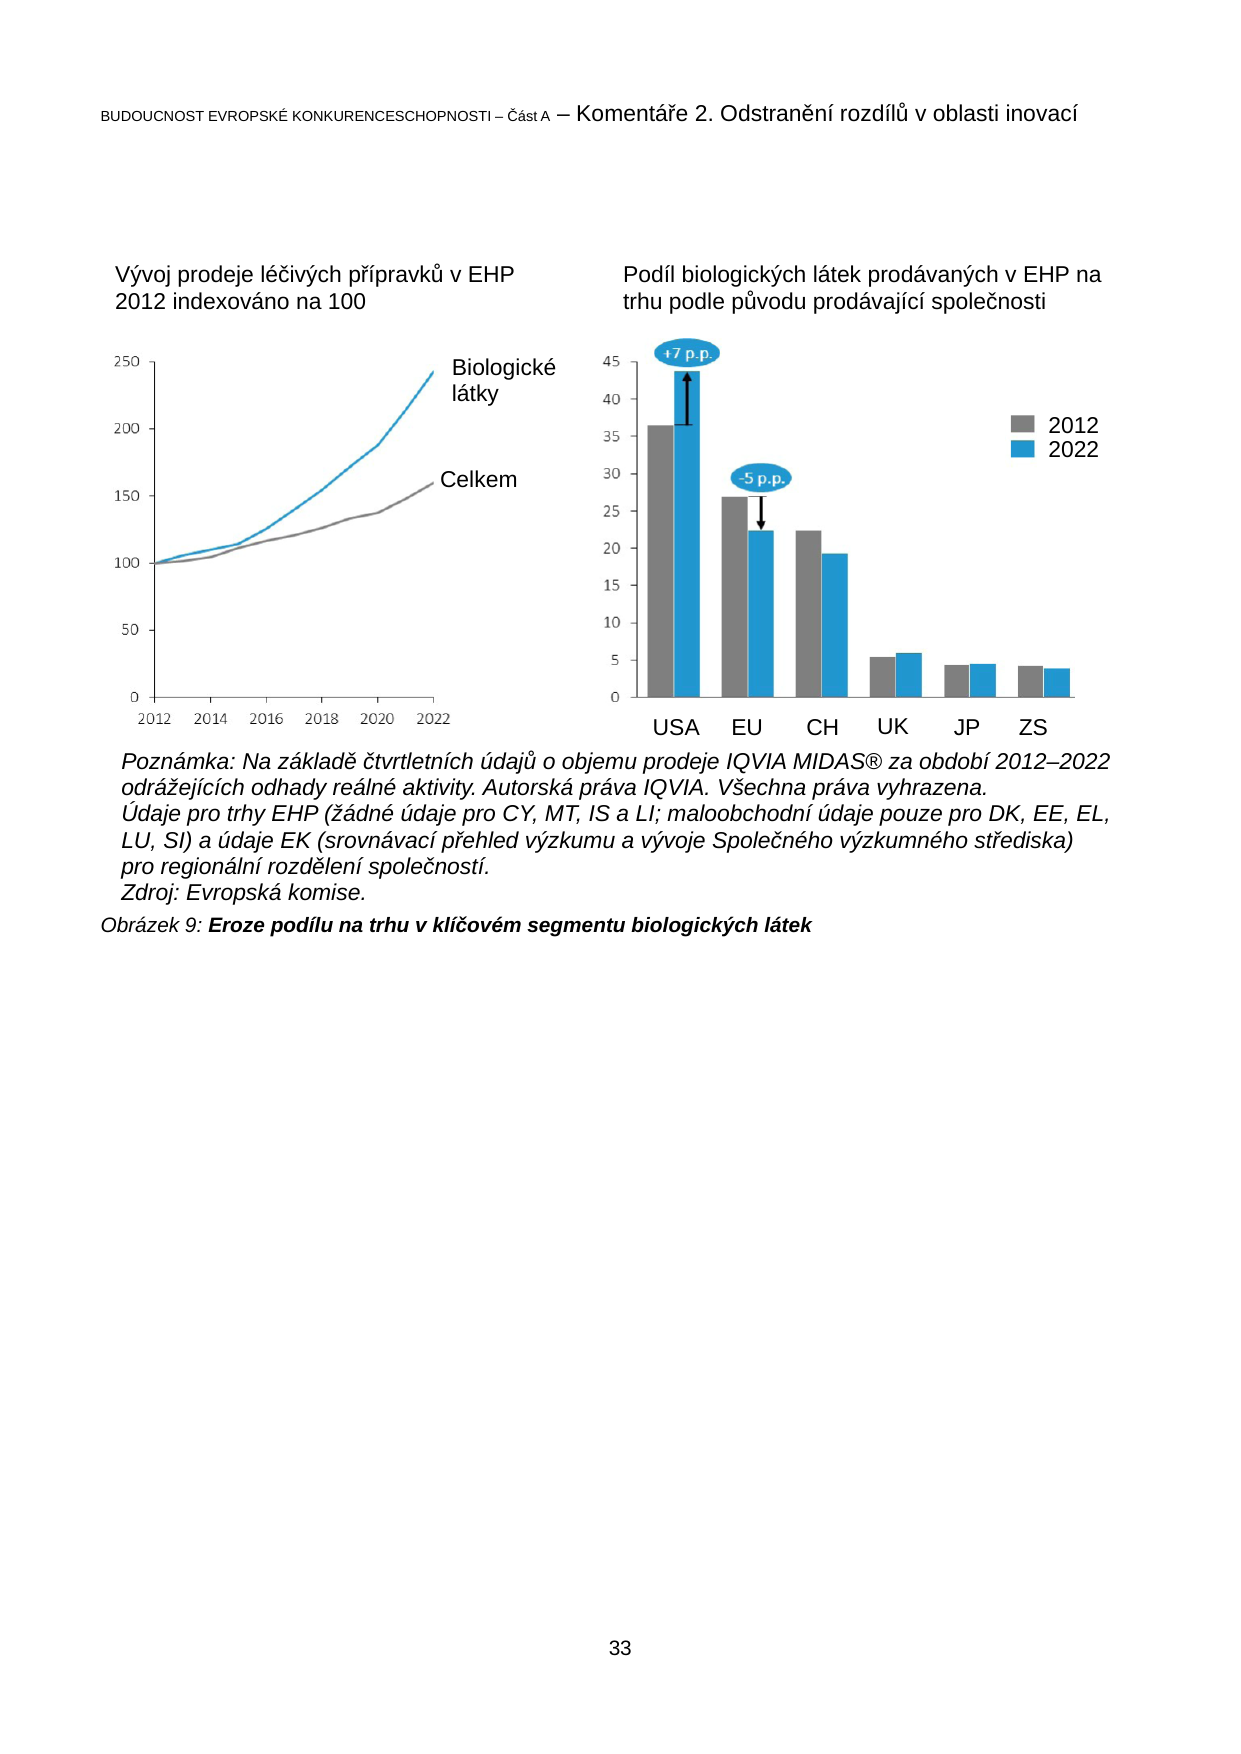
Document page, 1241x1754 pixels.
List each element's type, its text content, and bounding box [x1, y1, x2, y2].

picture [969, 721, 977, 726]
picture [103, 333, 1075, 726]
text Obrázek 9: Eroze podílu na trhu v klíčovém segmentu biologických látek [100, 266, 1140, 937]
